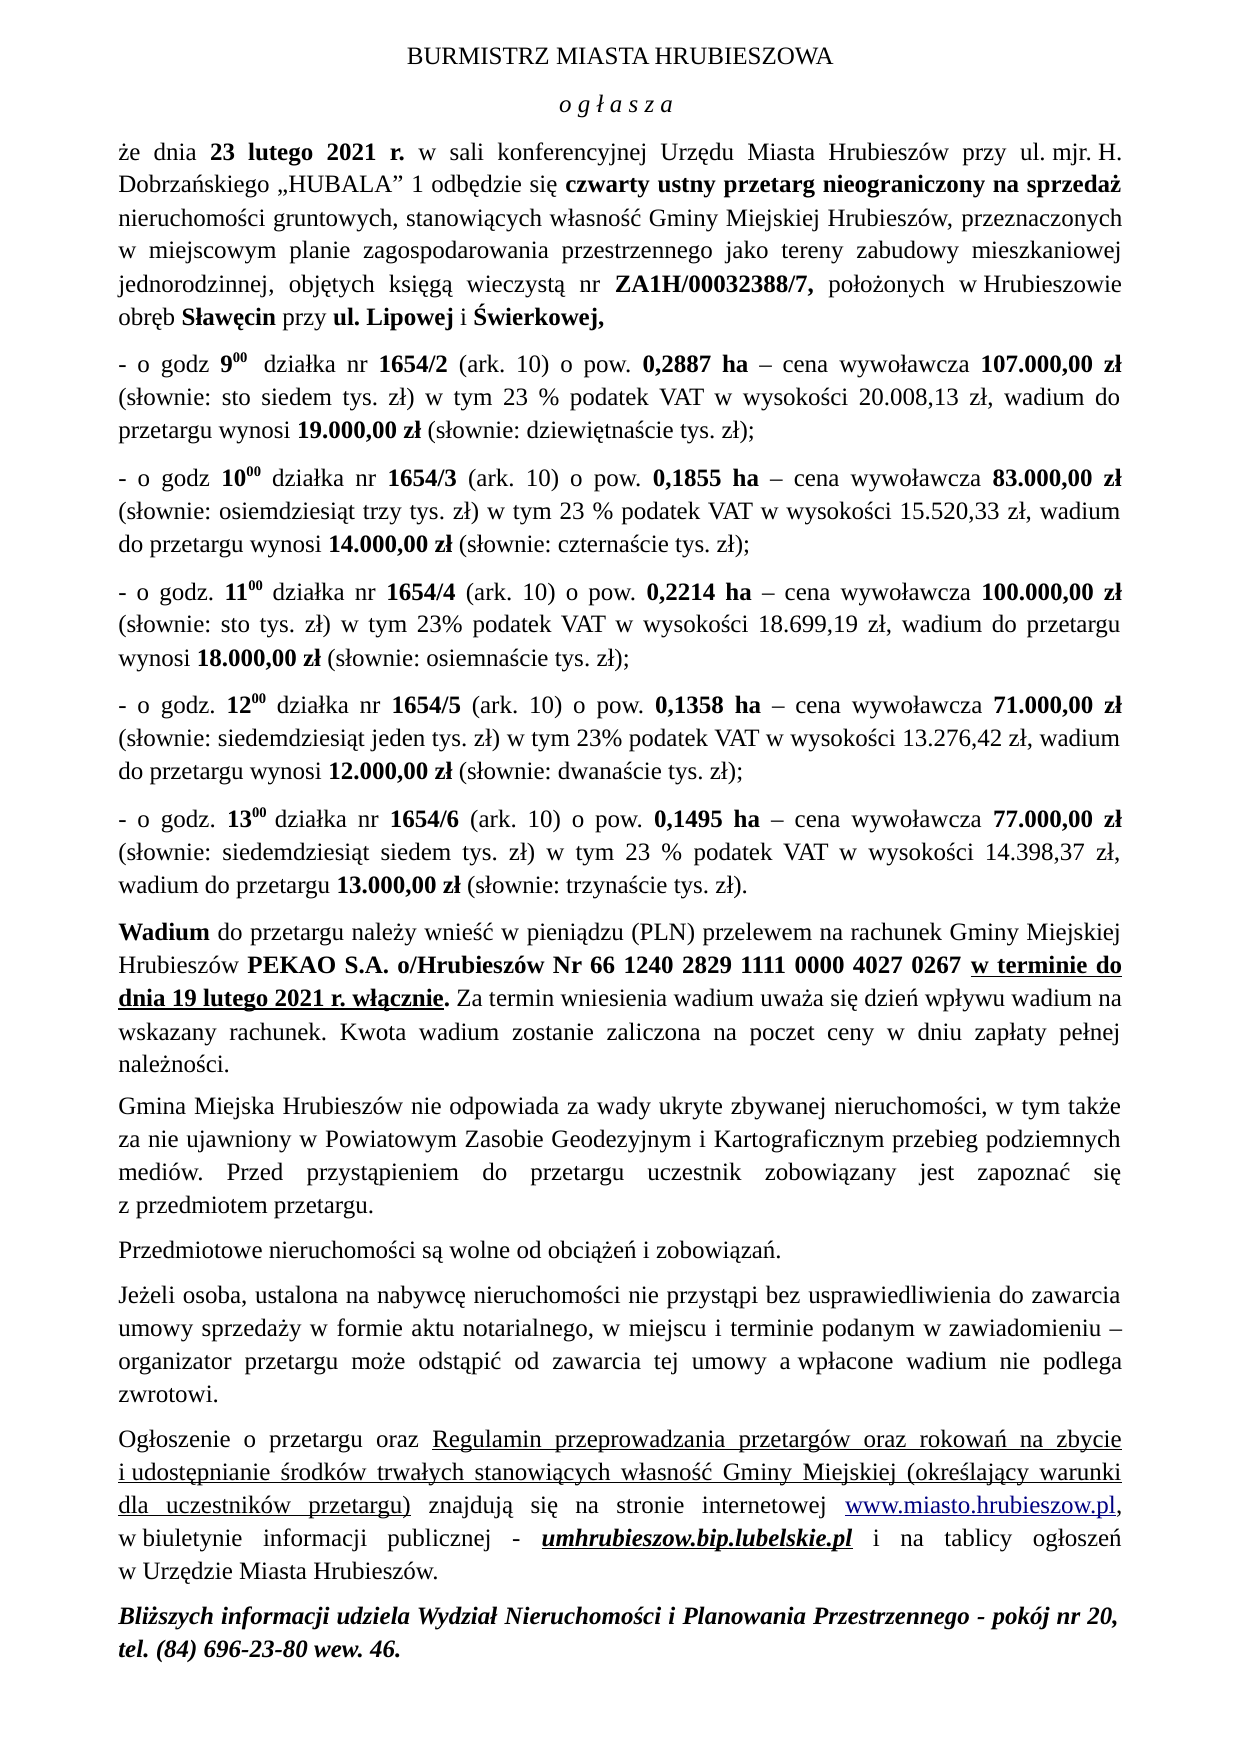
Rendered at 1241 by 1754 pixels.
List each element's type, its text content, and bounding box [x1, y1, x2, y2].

text BURMISTRZ MIASTA HRUBIESZOWA [118, 41, 1122, 70]
text Jeżeli osoba, ustalona na nabywcę nieruchomości nie przystąpi bez usprawiedliwienia do zawarcia umowy sprzedaży w formie aktu notarialnego, w miejscu i terminie podanym w zawiadomieniu – organizator przetargu może odstąpić od zawarcia tej umowy a wpłacone wadium nie podlega zwrotowi. [118, 1280, 1122, 1408]
text Gmina Miejska Hrubieszów nie odpowiada za wady ukryte zbywanej nieruchomości, w tym także za nie ujawniony w Powiatowym Zasobie Geodezyjnym i Kartograficznym przebieg podziemnych mediów. Przed przystąpieniem do przetargu uczestnik zobowiązany jest zapoznać się z przedmiotem przetargu. [118, 1091, 1122, 1219]
text - o godz 1000 działka nr 1654/3 (ark. 10) o pow. 0,1855 ha – cena wywoławcza 83.000,00 zł (słownie: osiemdziesiąt trzy tys. zł) w tym 23 % podatek VAT w wysokości 15.520,33 zł, wadium do przetargu wynosi 14.000,00 zł (słownie: czternaście tys. zł); [118, 463, 1122, 558]
text - o godz. 1100 działka nr 1654/4 (ark. 10) o pow. 0,2214 ha – cena wywoławcza 100.000,00 zł (słownie: sto tys. zł) w tym 23% podatek VAT w wysokości 18.699,19 zł, wadium do przetargu wynosi 18.000,00 zł (słownie: osiemnaście tys. zł); [118, 577, 1122, 671]
text dla uczestników przetargu) znajdują się na stronie internetowej www.miasto.hrubieszow.pl, w biuletynie informacji publicznej - umhrubieszow.bip.lubelskie.pl i na tablicy ogłoszeń w Urzędzie Miasta Hrubieszów. [118, 1483, 1122, 1585]
text Bliższych informacji udziela Wydział Nieruchomości i Planowania Przestrzennego - pokój nr 20, tel. (84) 696-23-80 wew. 46. [118, 1601, 1122, 1663]
text Ogłoszenie o przetargu oraz Regulamin przeprowadzania przetargów oraz rokowań na zbycie i udostępnianie środków trwałych stanowiących własność Gminy Miejskiej (określający warunki [118, 1424, 1122, 1482]
text że dnia 23 lutego 2021 r. w sali konferencyjnej Urzędu Miasta Hrubieszów przy ul. mjr. H. Dobrzańskiego „HUBALA” 1 odbędzie się czwarty ustny przetarg nieograniczony na sprzedaż nieruchomości gruntowych, stanowiących własność Gminy Miejskiej Hrubieszów, przeznaczonych w miejscowym planie zagospodarowania przestrzennego jako tereny zabudowy mieszkaniowej jednorodzinnej, objętych księgą wieczystą nr ZA1H/00032388/7, położonych w Hrubieszowie obręb Sławęcin przy ul. Lipowej i Świerkowej, [118, 137, 1122, 330]
text - o godz 900 działka nr 1654/2 (ark. 10) o pow. 0,2887 ha – cena wywoławcza 107.000,00 zł (słownie: sto siedem tys. zł) w tym 23 % podatek VAT w wysokości 20.008,13 zł, wadium do przetargu wynosi 19.000,00 zł (słownie: dziewiętnaście tys. zł); [118, 349, 1122, 444]
text - o godz. 1200 działka nr 1654/5 (ark. 10) o pow. 0,1358 ha – cena wywoławcza 71.000,00 zł (słownie: siedemdziesiąt jeden tys. zł) w tym 23% podatek VAT w wysokości 13.276,42 zł, wadium do przetargu wynosi 12.000,00 zł (słownie: dwanaście tys. zł); [118, 690, 1122, 785]
text Przedmiotowe nieruchomości są wolne od obciążeń i zobowiązań. [118, 1235, 1122, 1264]
text Wadium do przetargu należy wnieść w pieniądzu (PLN) przelewem na rachunek Gminy Miejskiej Hrubieszów PEKAO S.A. o/Hrubieszów Nr 66 1240 2829 1111 0000 4027 0267 w terminie do dnia 19 lutego 2021 r. włącznie. Za termin wniesienia wadium uważa się dzień wpływu wadium na wskazany rachunek. Kwota wadium zostanie zaliczona na poczet ceny w dniu zapłaty pełnej należności. [118, 917, 1122, 1078]
text o g ł a s z a [118, 89, 1122, 118]
text - o godz. 1300 działka nr 1654/6 (ark. 10) o pow. 0,1495 ha – cena wywoławcza 77.000,00 zł (słownie: siedemdziesiąt siedem tys. zł) w tym 23 % podatek VAT w wysokości 14.398,37 zł, wadium do przetargu 13.000,00 zł (słownie: trzynaście tys. zł). [118, 804, 1122, 899]
